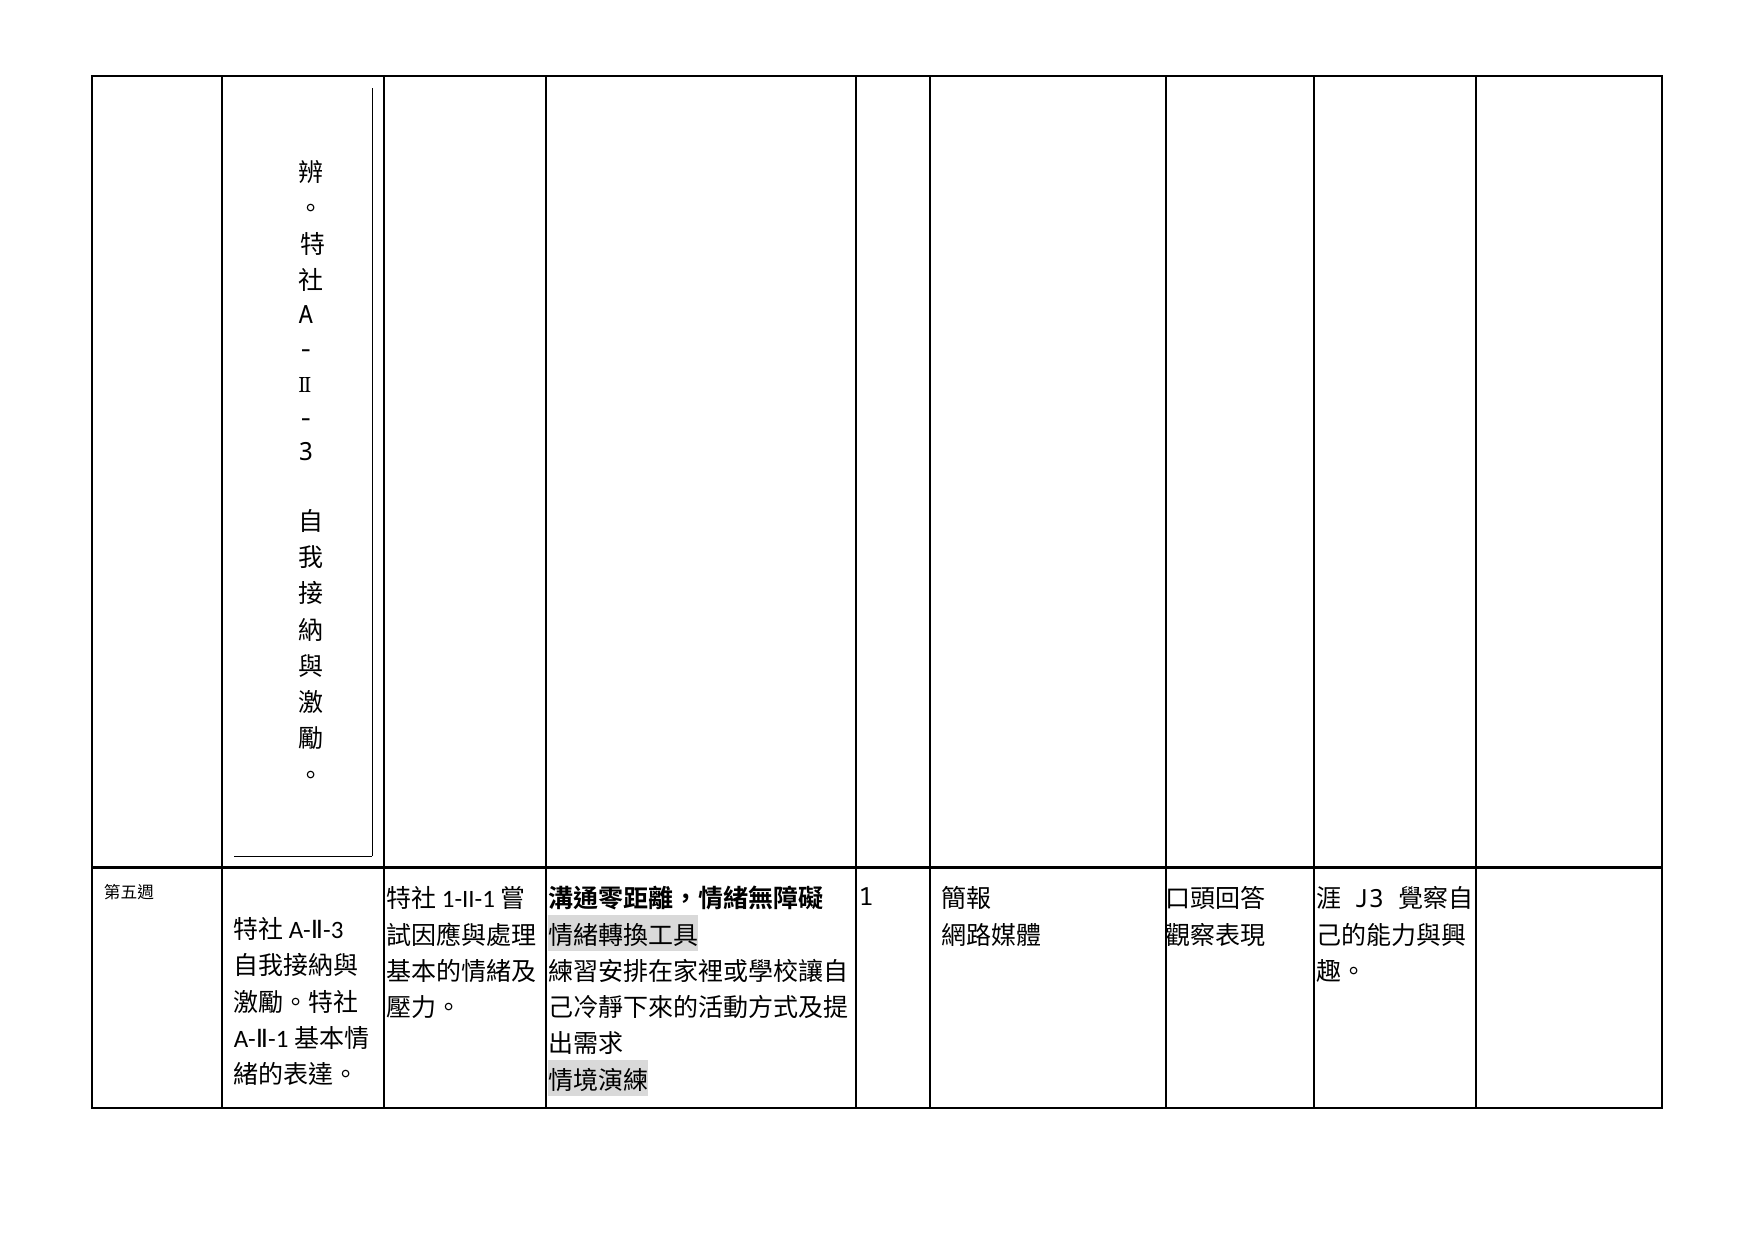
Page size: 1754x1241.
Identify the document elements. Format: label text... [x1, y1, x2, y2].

table_cell 1 [857, 869, 929, 1107]
table_cell [385, 77, 545, 866]
table_cell 涯 J3 覺察自己的能力與興趣。 [1315, 869, 1475, 1107]
table_cell [1315, 77, 1475, 866]
table_cell 口頭回答 觀察表現 [1167, 869, 1313, 1107]
table_cell 溝通零距離，情緒無障礙 情緒轉換工具 練習安排在家裡或學校讓自己冷靜下來的活動方式及提出需求 情境演練 [547, 869, 855, 1107]
table_cell 特社A-Ⅱ-3 自我接納與激勵。特社A-Ⅱ-1 基本情緒的表達。 [223, 869, 383, 1107]
table_cell 簡報 網路媒體 [931, 869, 1165, 1107]
table_cell 第五週 [93, 869, 221, 1107]
table_cell [93, 77, 221, 866]
table_cell [1477, 869, 1661, 1107]
table_cell 特社 1-II-1 嘗試因應與處理基本的情緒及壓力。 [385, 869, 545, 1107]
table_cell [547, 77, 855, 866]
table_cell 辨。 特社A-Ⅱ-3 自我接納與激勵。 [223, 77, 383, 866]
table_cell [1167, 77, 1313, 866]
table_cell [1477, 77, 1661, 866]
table_cell [857, 77, 929, 866]
table_cell [931, 77, 1165, 866]
